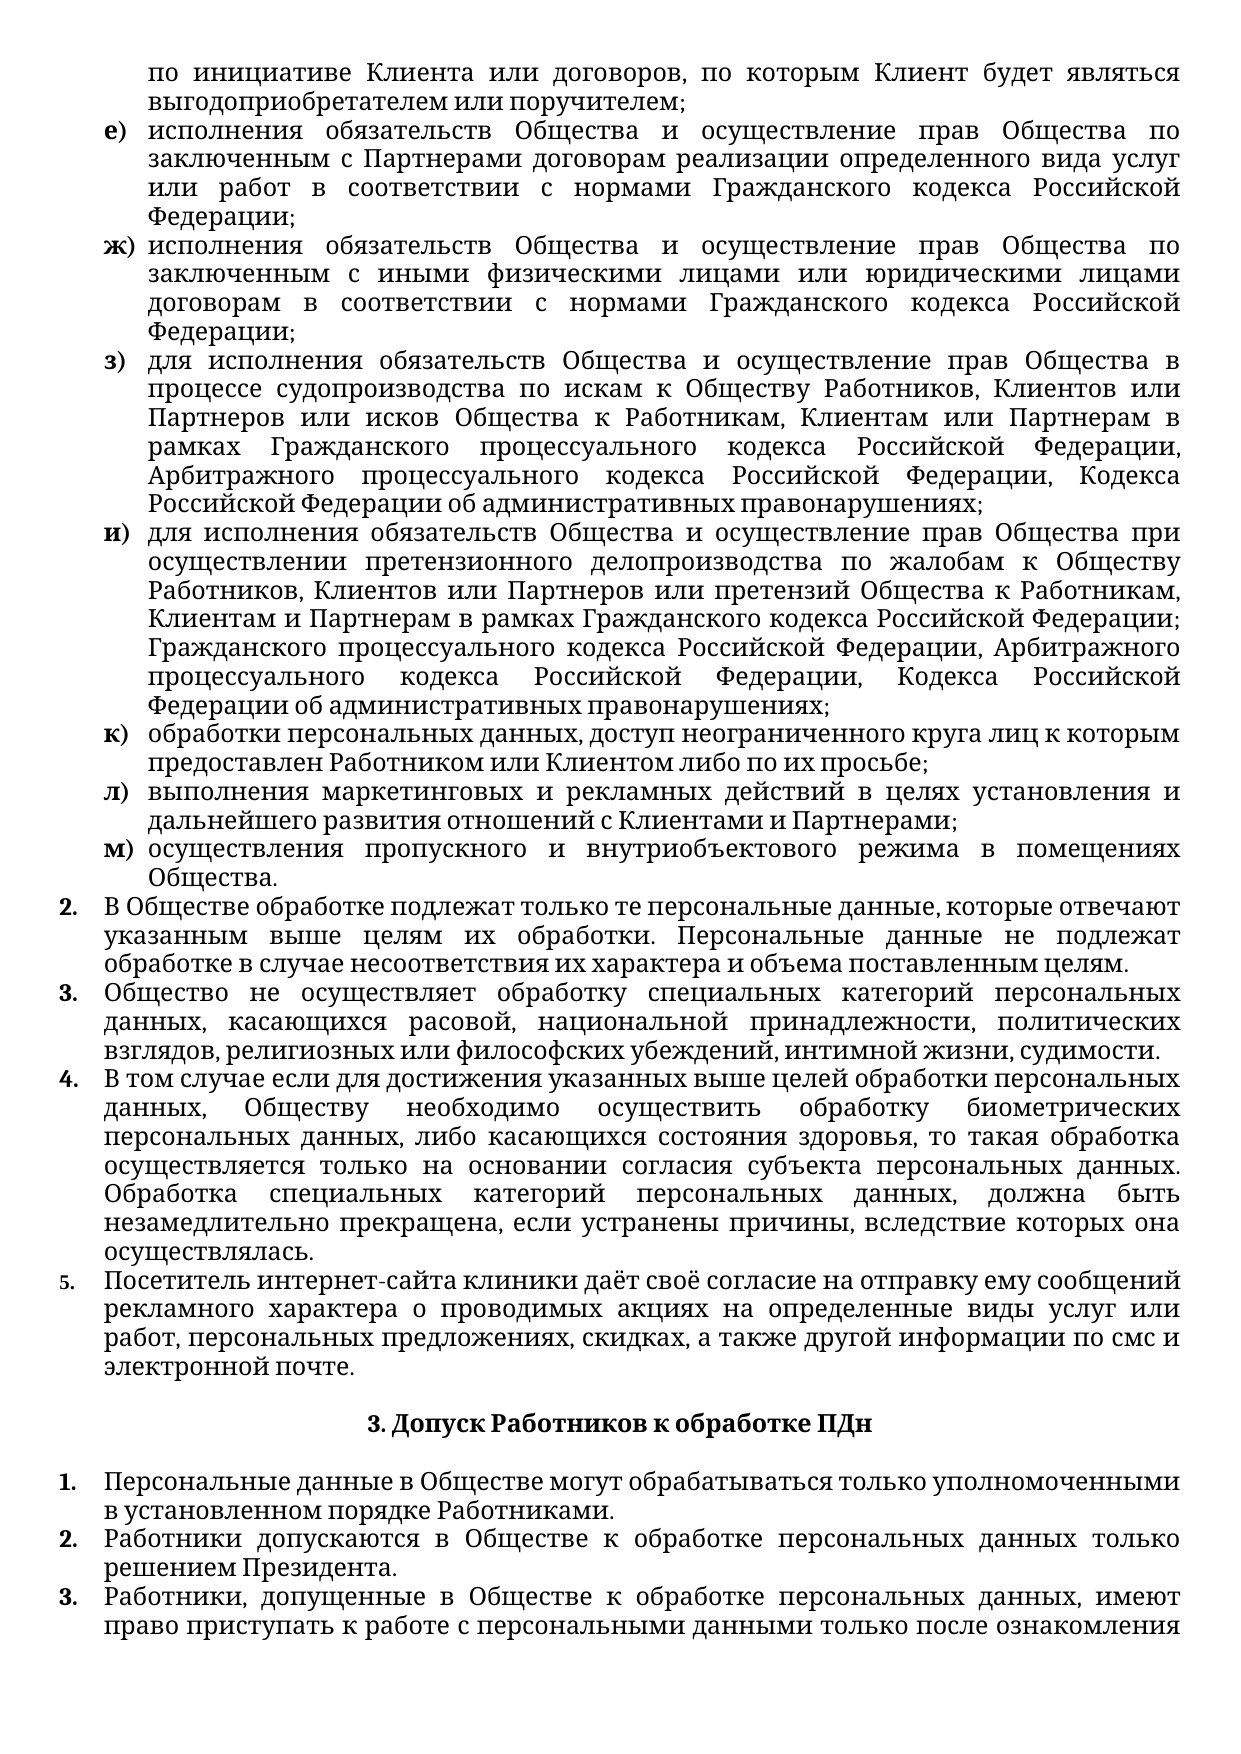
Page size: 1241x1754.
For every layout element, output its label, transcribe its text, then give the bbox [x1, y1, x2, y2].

list выполнения маркетинговых и рекламных действий в целях установления и дальнейшего развития отношений с Клиентами и Партнерами; [103, 778, 1181, 835]
list В том случае если для достижения указанных выше целей обработки персональных данных, Обществу необходимо осуществить обработку биометрических персональных данных, либо касающихся состояния здоровья, то такая обработка осуществляется только на основании согласия субъекта персональных данных. Обработка специальных категорий персональных данных, должна быть незамедлительно прекращена, если устранены причины, вследствие которых она осуществлялась. [59, 1065, 1181, 1267]
list по инициативе Клиента или договоров, по которым Клиент будет являться выгодоприобретателем или поручителем; [103, 59, 1181, 117]
list исполнения обязательств Общества и осуществление прав Общества по заключенным с иными физическими лицами или юридическими лицами договорам в соответствии с нормами Гражданского кодекса Российской Федерации; [103, 232, 1181, 347]
list Общество не осуществляет обработку специальных категорий персональных данных, касающихся расовой, национальной принадлежности, политических взглядов, религиозных или философских убеждений, интимной жизни, судимости. [59, 979, 1181, 1065]
list исполнения обязательств Общества и осуществление прав Общества по заключенным с Партнерами договорам реализации определенного вида услуг или работ в соответствии с нормами Гражданского кодекса Российской Федерации; [103, 117, 1181, 232]
text 3. Допуск Работников к обработке ПДн [59, 1410, 1181, 1439]
list для исполнения обязательств Общества и осуществление прав Общества при осуществлении претензионного делопроизводства по жалобам к Обществу Работников, Клиентов или Партнеров или претензий Общества к Работникам, Клиентам и Партнерам в рамках Гражданского кодекса Российской Федерации; Гражданского процессуального кодекса Российской Федерации, Арбитражного процессуального кодекса Российской Федерации, Кодекса Российской Федерации об административных правонарушениях; [103, 519, 1181, 720]
list Работники допускаются в Обществе к обработке персональных данных только решением Президента. [59, 1525, 1181, 1583]
list Посетитель интернет-сайта клиники даёт своё согласие на отправку ему сообщений рекламного характера о проводимых акциях на определенные виды услуг или работ, персональных предложениях, скидках, а также другой информации по смс и электронной почте. [59, 1267, 1181, 1382]
list осуществления пропускного и внутриобъектового режима в помещениях Общества. [103, 835, 1181, 893]
list Персональные данные в Обществе могут обрабатываться только уполномоченными в установленном порядке Работниками. [59, 1468, 1181, 1525]
list Работники, допущенные в Обществе к обработке персональных данных, имеют право приступать к работе с персональными данными только после ознакомления [59, 1583, 1181, 1640]
list В Обществе обработке подлежат только те персональные данные, которые отвечают указанным выше целям их обработки. Персональные данные не подлежат обработке в случае несоответствия их характера и объема поставленным целям. [59, 893, 1181, 979]
list обработки персональных данных, доступ неограниченного круга лиц к которым предоставлен Работником или Клиентом либо по их просьбе; [103, 720, 1181, 778]
list для исполнения обязательств Общества и осуществление прав Общества в процессе судопроизводства по искам к Обществу Работников, Клиентов или Партнеров или исков Общества к Работникам, Клиентам или Партнерам в рамках Гражданского процессуального кодекса Российской Федерации, Арбитражного процессуального кодекса Российской Федерации, Кодекса Российской Федерации об административных правонарушениях; [103, 347, 1181, 519]
